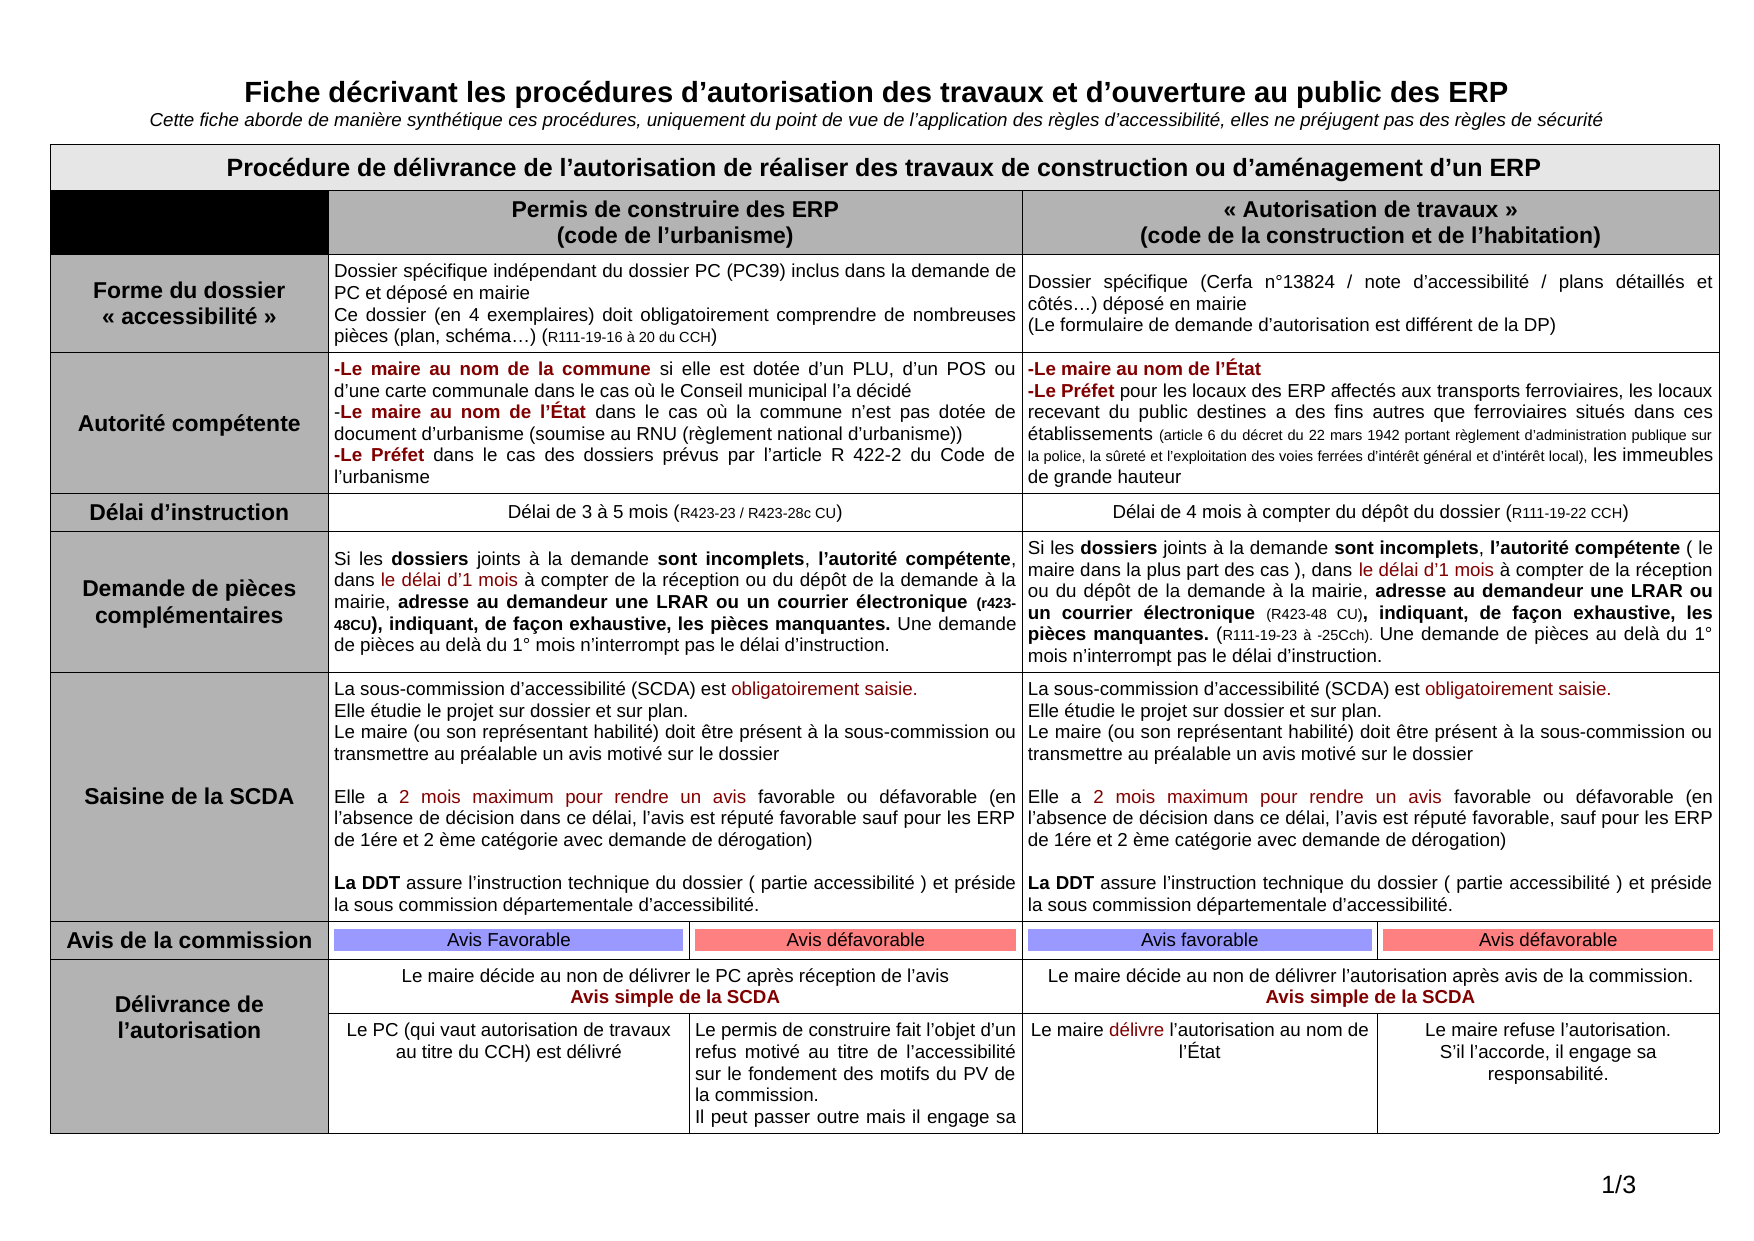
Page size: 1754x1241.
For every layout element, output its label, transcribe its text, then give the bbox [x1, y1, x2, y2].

table_cell Avis de la commission [51, 922, 328, 959]
table_cell Forme du dossier « accessibilité » [51, 255, 328, 352]
table_cell La sous-commission d’accessibilité (SCDA) est obligatoirement saisie. Elle étudie le projet sur dossier et sur plan. Le maire (ou son représentant habilité) doit être présent à la sous-commission ou transmettre au préalable un avis motivé sur le dossier Elle a 2 mois maximum pour rendre un avis favorable ou défavorable (en l’absence de décision dans ce délai, l’avis est réputé favorable sauf pour les ERP de 1ére et 2 ème catégorie avec demande de dérogation) La DDT assure l’instruction technique du dossier ( partie accessibilité ) et préside la sous commission départementale d’accessibilité. [329, 673, 1022, 921]
table_cell Dossier spécifique indépendant du dossier PC (PC39) inclus dans la demande de PC et déposé en mairie Ce dossier (en 4 exemplaires) doit obligatoirement comprendre de nombreuses pièces (plan, schéma…) (R111-19-16 à 20 du CCH) [329, 255, 1022, 352]
table_cell Le maire délivre l’autorisation au nom de l’État [1023, 1014, 1377, 1133]
table_cell Si les dossiers joints à la demande sont incomplets, l’autorité compétente ( le maire dans la plus part des cas ), dans le délai d’1 mois à compter de la réception ou du dépôt de la demande à la mairie, adresse au demandeur une LRAR ou un courrier électronique (R423-48 CU), indiquant, de façon exhaustive, les pièces manquantes. (R111-19-23 à -25Cch). Une demande de pièces au delà du 1° mois n’interrompt pas le délai d’instruction. [1023, 532, 1719, 672]
text Cette fiche aborde de manière synthétique ces procédures, uniquement du point de vue de l’application des règles d’accessibilité, elles ne préjugent pas des règles de sécurité [118, 108, 1636, 130]
table_cell Autorité compétente [51, 353, 328, 493]
table_cell Permis de construire des ERP (code de l’urbanisme) [329, 191, 1022, 254]
table_cell Le permis de construire fait l’objet d’un refus motivé au titre de l’accessibilité sur le fondement des motifs du PV de la commission. Il peut passer outre mais il engage sa [690, 1014, 1022, 1133]
table_cell Dossier spécifique (Cerfa n°13824 / note d’accessibilité / plans détaillés et côtés…) déposé en mairie (Le formulaire de demande d’autorisation est différent de la DP) [1023, 255, 1719, 352]
table_cell Délai de 3 à 5 mois (R423-23 / R423-28c CU) [329, 494, 1022, 531]
text Fiche décrivant les procédures d’autorisation des travaux et d’ouverture au public des ERP [118, 75, 1636, 108]
table_cell Le maire refuse l’autorisation. S’il l’accorde, il engage sa responsabilité. [1378, 1014, 1719, 1133]
table_cell Avis favorable [1023, 922, 1377, 959]
table_cell [51, 191, 328, 254]
table_cell Avis défavorable [1378, 922, 1719, 959]
table_cell Le PC (qui vaut autorisation de travaux au titre du CCH) est délivré [329, 1014, 689, 1133]
table_cell Délai d’instruction [51, 494, 328, 531]
table_cell Le maire décide au non de délivrer le PC après réception de l’avis Avis simple de la SCDA [329, 960, 1022, 1013]
table_cell Délivrance de l’autorisation [51, 960, 328, 1133]
table_header Procédure de délivrance de l’autorisation de réaliser des travaux de construction ou d’aménagement d’un ERP [51, 145, 1719, 190]
table_cell -Le maire au nom de l’État -Le Préfet pour les locaux des ERP affectés aux transports ferroviaires, les locaux recevant du public destines a des fins autres que ferroviaires situés dans ces établissements (article 6 du décret du 22 mars 1942 portant règlement d’administration publique sur la police, la sûreté et l’exploitation des voies ferrées d’intérêt général et d’intérêt local), les immeubles de grande hauteur [1023, 353, 1719, 493]
table_cell Avis Favorable [329, 922, 689, 959]
table_cell La sous-commission d’accessibilité (SCDA) est obligatoirement saisie. Elle étudie le projet sur dossier et sur plan. Le maire (ou son représentant habilité) doit être présent à la sous-commission ou transmettre au préalable un avis motivé sur le dossier Elle a 2 mois maximum pour rendre un avis favorable ou défavorable (en l’absence de décision dans ce délai, l’avis est réputé favorable, sauf pour les ERP de 1ére et 2 ème catégorie avec demande de dérogation) La DDT assure l’instruction technique du dossier ( partie accessibilité ) et préside la sous commission départementale d’accessibilité. [1023, 673, 1719, 921]
table_cell Demande de pièces complémentaires [51, 532, 328, 672]
table_cell Avis défavorable [690, 922, 1022, 959]
table_cell Délai de 4 mois à compter du dépôt du dossier (R111-19-22 CCH) [1023, 494, 1719, 531]
table_cell Le maire décide au non de délivrer l’autorisation après avis de la commission. Avis simple de la SCDA [1023, 960, 1719, 1013]
table_cell Si les dossiers joints à la demande sont incomplets, l’autorité compétente, dans le délai d’1 mois à compter de la réception ou du dépôt de la demande à la mairie, adresse au demandeur une LRAR ou un courrier électronique (r423-48CU), indiquant, de façon exhaustive, les pièces manquantes. Une demande de pièces au delà du 1° mois n’interrompt pas le délai d’instruction. [329, 532, 1022, 672]
table_cell Saisine de la SCDA [51, 673, 328, 921]
table_cell -Le maire au nom de la commune si elle est dotée d’un PLU, d’un POS ou d’une carte communale dans le cas où le Conseil municipal l’a décidé -Le maire au nom de l’État dans le cas où la commune n’est pas dotée de document d’urbanisme (soumise au RNU (règlement national d’urbanisme)) -Le Préfet dans le cas des dossiers prévus par l’article R 422-2 du Code de l’urbanisme [329, 353, 1022, 493]
table_cell « Autorisation de travaux » (code de la construction et de l’habitation) [1023, 191, 1719, 254]
